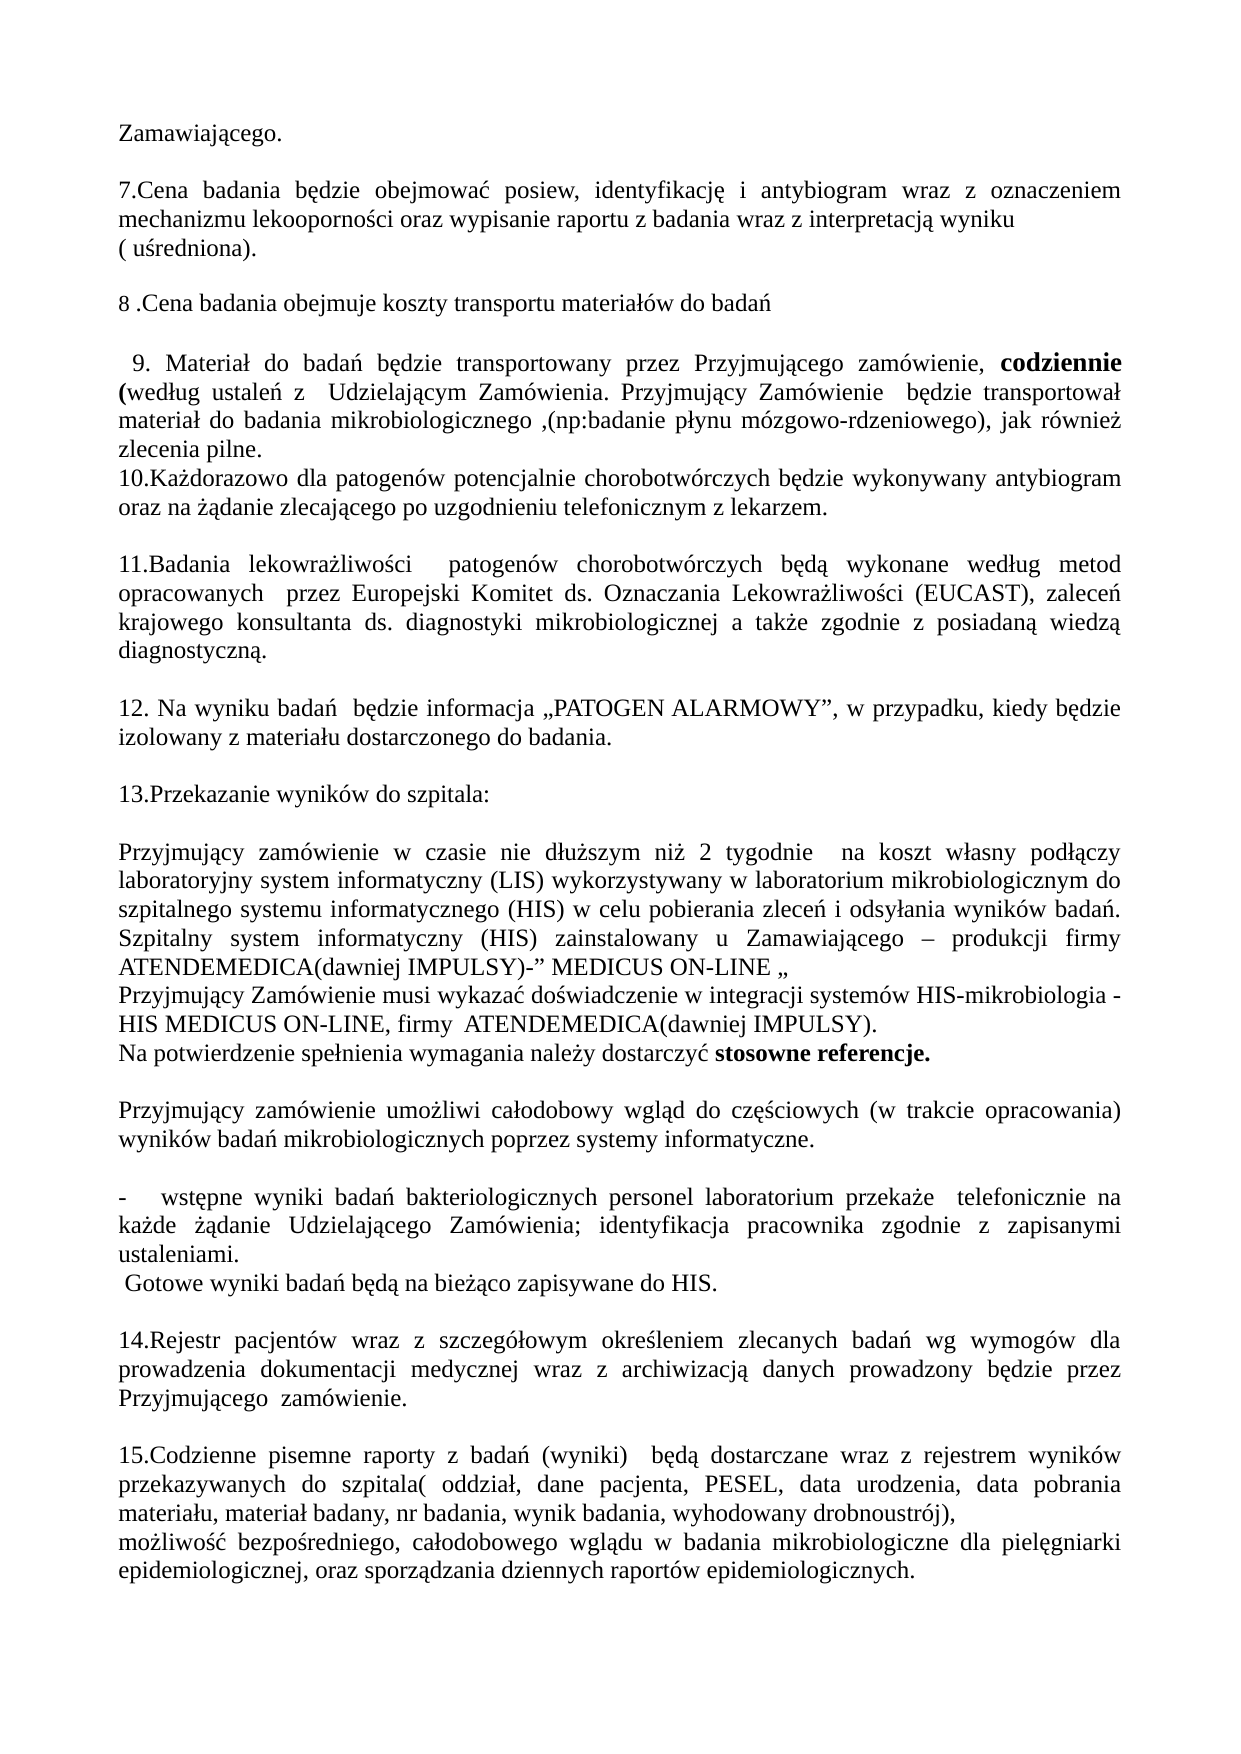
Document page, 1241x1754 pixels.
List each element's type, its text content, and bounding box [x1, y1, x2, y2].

text Przyjmujący zamówienie w czasie nie dłuższym niż 2 tygodnie na koszt własny podłączy laboratoryjny system informatyczny (LIS) wykorzystywany w laboratorium mikrobiologicznym do szpitalnego systemu informatycznego (HIS) w celu pobierania zleceń i odsyłania wyników badań. Szpitalny system informatyczny (HIS) zainstalowany u Zamawiającego – produkcji firmy ATENDEMEDICA(dawniej IMPULSY)-” MEDICUS ON-LINE „ [118, 837, 1122, 981]
text Przyjmujący Zamówienie musi wykazać doświadczenie w integracji systemów HIS-mikrobiologia -HIS MEDICUS ON-LINE, firmy ATENDEMEDICA(dawniej IMPULSY). [118, 981, 1122, 1038]
text ( uśredniona). [118, 233, 1122, 262]
text 13.Przekazanie wyników do szpitala: [118, 779, 1122, 808]
text 14.Rejestr pacjentów wraz z szczegółowym określeniem zlecanych badań wg wymogów dla prowadzenia dokumentacji medycznej wraz z archiwizacją danych prowadzony będzie przez Przyjmującego zamówienie. [118, 1326, 1122, 1412]
text - wstępne wyniki badań bakteriologicznych personel laboratorium przekaże telefonicznie na każde żądanie Udzielającego Zamówienia; identyfikacja pracownika zgodnie z zapisanymi ustaleniami. [118, 1182, 1122, 1268]
text Zamawiającego. [118, 118, 1122, 147]
text Przyjmujący zamówienie umożliwi całodobowy wgląd do częściowych (w trakcie opracowania) wyników badań mikrobiologicznych poprzez systemy informatyczne. [118, 1096, 1122, 1153]
text możliwość bezpośredniego, całodobowego wglądu w badania mikrobiologiczne dla pielęgniarki epidemiologicznej, oraz sporządzania dziennych raportów epidemiologicznych. [118, 1527, 1122, 1584]
text 8 .Cena badania obejmuje koszty transportu materiałów do badań [118, 288, 1122, 317]
text 11.Badania lekowrażliwości patogenów chorobotwórczych będą wykonane według metod opracowanych przez Europejski Komitet ds. Oznaczania Lekowrażliwości (EUCAST), zaleceń krajowego konsultanta ds. diagnostyki mikrobiologicznej a także zgodnie z posiadaną wiedzą diagnostyczną. [118, 549, 1122, 664]
text Na potwierdzenie spełnienia wymagania należy dostarczyć stosowne referencje. [118, 1038, 1122, 1067]
text 15.Codzienne pisemne raporty z badań (wyniki) będą dostarczane wraz z rejestrem wyników przekazywanych do szpitala( oddział, dane pacjenta, PESEL, data urodzenia, data pobrania materiału, materiał badany, nr badania, wynik badania, wyhodowany drobnoustrój), [118, 1441, 1122, 1527]
text Gotowe wyniki badań będą na bieżąco zapisywane do HIS. [118, 1268, 1122, 1297]
text 7.Cena badania będzie obejmować posiew, identyfikację i antybiogram wraz z oznaczeniem mechanizmu lekooporności oraz wypisanie raportu z badania wraz z interpretacją wyniku [118, 176, 1122, 233]
text 12. Na wyniku badań będzie informacja „PATOGEN ALARMOWY”, w przypadku, kiedy będzie izolowany z materiału dostarczonego do badania. [118, 693, 1122, 751]
text 9. Materiał do badań będzie transportowany przez Przyjmującego zamówienie, codziennie (według ustaleń z Udzielającym Zamówienia. Przyjmujący Zamówienie będzie transportował materiał do badania mikrobiologicznego ,(np:badanie płynu mózgowo-rdzeniowego), jak również zlecenia pilne. [118, 346, 1122, 463]
text 10.Każdorazowo dla patogenów potencjalnie chorobotwórczych będzie wykonywany antybiogram oraz na żądanie zlecającego po uzgodnieniu telefonicznym z lekarzem. [118, 463, 1122, 521]
